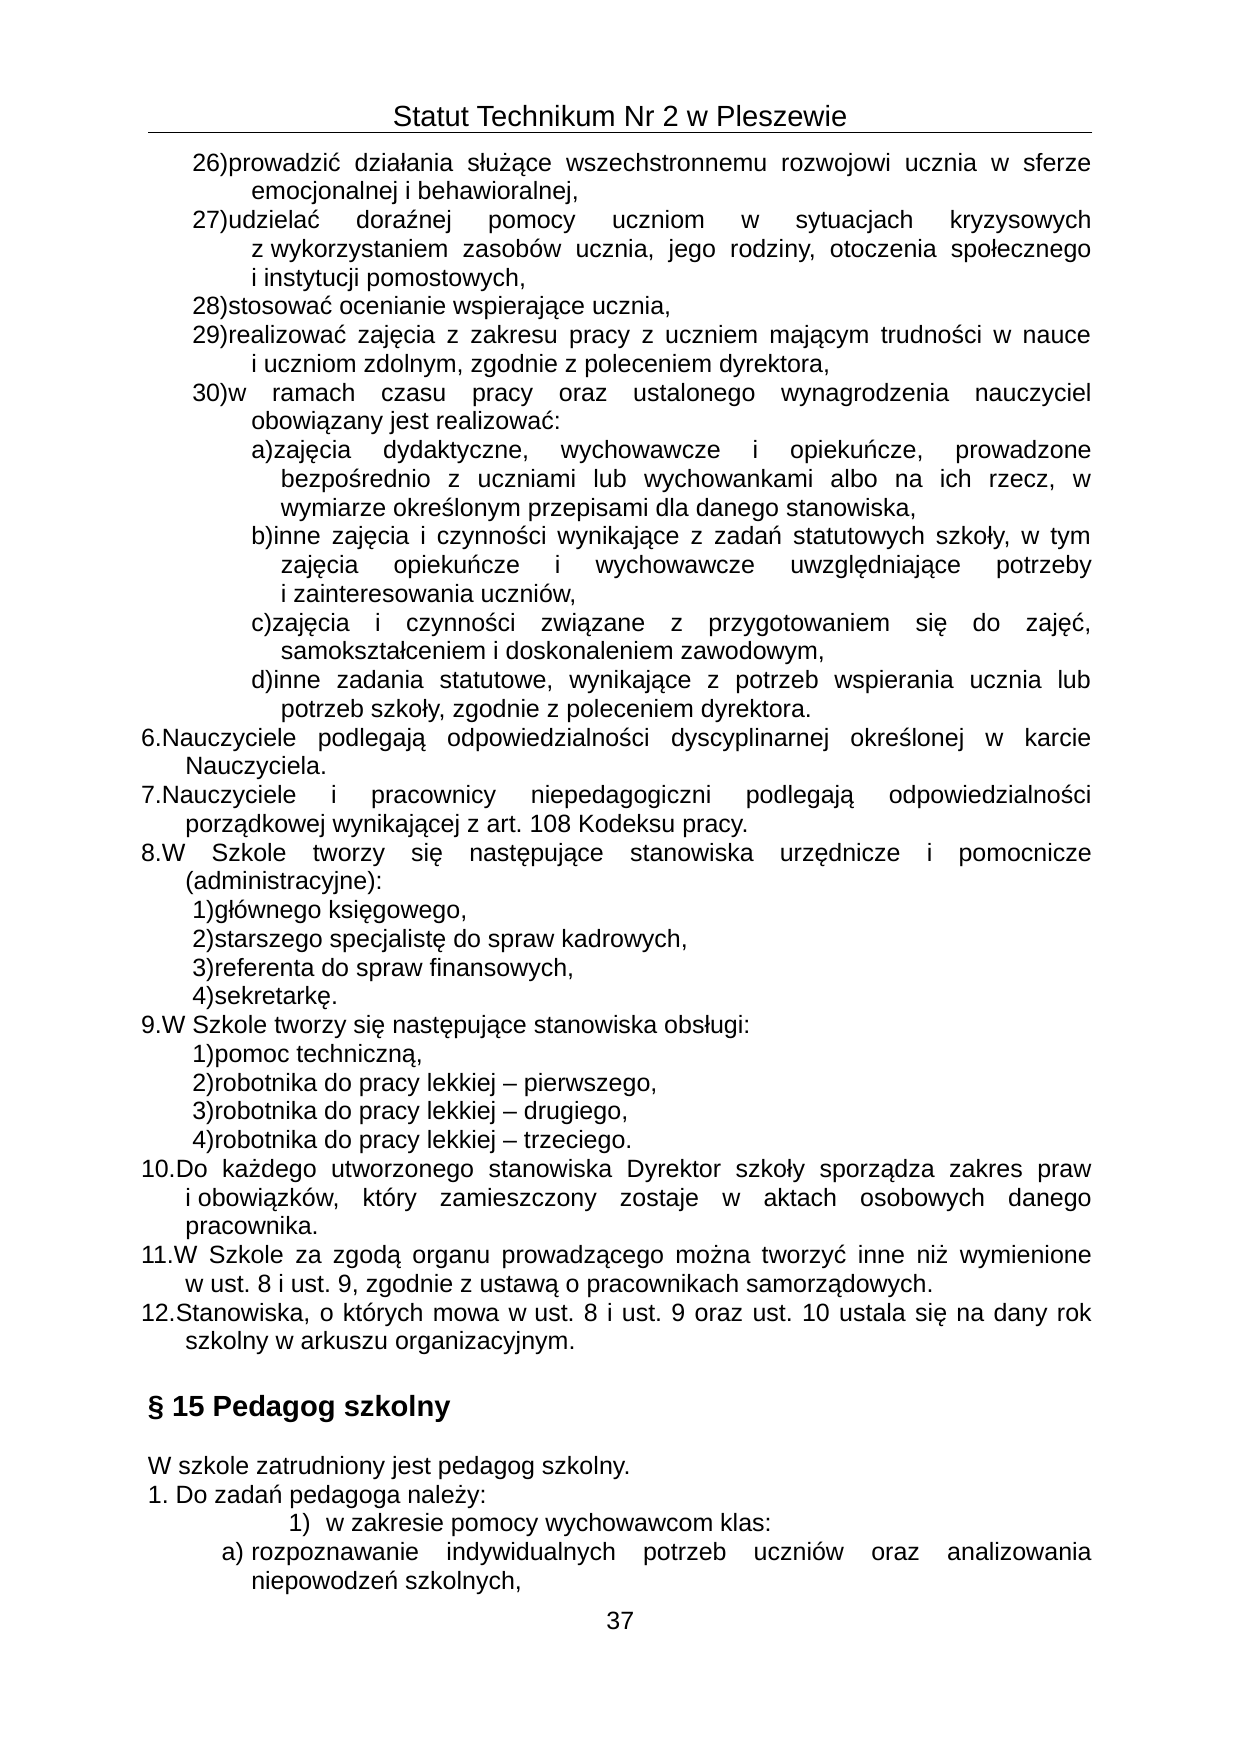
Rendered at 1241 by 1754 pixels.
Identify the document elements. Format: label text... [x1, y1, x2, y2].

text 1. Do zadań pedagoga należy: [148, 1480, 1092, 1508]
list Nauczyciele podlegają odpowiedzialności dyscyplinarnej określonej w karcie Nauczyciela. [141, 723, 1092, 780]
list W Szkole tworzy się następujące stanowiska obsługi: [141, 1010, 1092, 1039]
list inne zajęcia i czynności wynikające z zadań statutowych szkoły, w tym zajęcia opiekuńcze i wychowawcze uwzględniające potrzeby i zainteresowania uczniów, [251, 521, 1092, 608]
list sekretarkę. [161, 981, 1092, 1010]
list W Szkole tworzy się następujące stanowiska urzędnicze i pomocnicze (administracyjne): [141, 838, 1092, 895]
list starszego specjalistę do spraw kadrowych, [161, 924, 1092, 953]
list udzielać doraźnej pomocy uczniom w sytuacjach kryzysowych z wykorzystaniem zasobów ucznia, jego rodziny, otoczenia społecznego i instytucji pomostowych, [192, 205, 1092, 291]
list w zakresie pomocy wychowawcom klas: [288, 1508, 1092, 1537]
list Nauczyciele i pracownicy niepedagogiczni podlegają odpowiedzialności porządkowej wynikającej z art. 108 Kodeksu pracy. [141, 780, 1092, 838]
list w ramach czasu pracy oraz ustalonego wynagrodzenia nauczyciel obowiązany jest realizować: [192, 378, 1092, 435]
list robotnika do pracy lekkiej – pierwszego, [161, 1068, 1092, 1096]
list zajęcia i czynności związane z przygotowaniem się do zajęć, samokształceniem i doskonaleniem zawodowym, [251, 608, 1092, 665]
list Stanowiska, o których mowa w ust. 8 i ust. 9 oraz ust. 10 ustala się na dany rok szkolny w arkuszu organizacyjnym. [141, 1298, 1092, 1355]
list robotnika do pracy lekkiej – trzeciego. [161, 1125, 1092, 1154]
text a) rozpoznawanie indywidualnych potrzeb uczniów oraz analizowania niepowodzeń szkolnych, [221, 1537, 1092, 1595]
list inne zadania statutowe, wynikające z potrzeb wspierania ucznia lub potrzeb szkoły, zgodnie z poleceniem dyrektora. [251, 665, 1092, 723]
list referenta do spraw finansowych, [161, 953, 1092, 981]
list głównego księgowego, [161, 895, 1092, 924]
text § 15 Pedagog szkolny [148, 1389, 1092, 1422]
list zajęcia dydaktyczne, wychowawcze i opiekuńcze, prowadzone bezpośrednio z uczniami lub wychowankami albo na ich rzecz, w wymiarze określonym przepisami dla danego stanowiska, [251, 435, 1092, 521]
list W Szkole za zgodą organu prowadzącego można tworzyć inne niż wymienione w ust. 8 i ust. 9, zgodnie z ustawą o pracownikach samorządowych. [141, 1240, 1092, 1298]
list robotnika do pracy lekkiej – drugiego, [161, 1096, 1092, 1125]
list prowadzić działania służące wszechstronnemu rozwojowi ucznia w sferze emocjonalnej i behawioralnej, [192, 148, 1092, 205]
list stosować ocenianie wspierające ucznia, [192, 291, 1092, 320]
list pomoc techniczną, [161, 1039, 1092, 1068]
list realizować zajęcia z zakresu pracy z uczniem mającym trudności w nauce i uczniom zdolnym, zgodnie z poleceniem dyrektora, [192, 320, 1092, 378]
text W szkole zatrudniony jest pedagog szkolny. [148, 1451, 1092, 1480]
list Do każdego utworzonego stanowiska Dyrektor szkoły sporządza zakres praw i obowiązków, który zamieszczony zostaje w aktach osobowych danego pracownika. [141, 1154, 1092, 1240]
